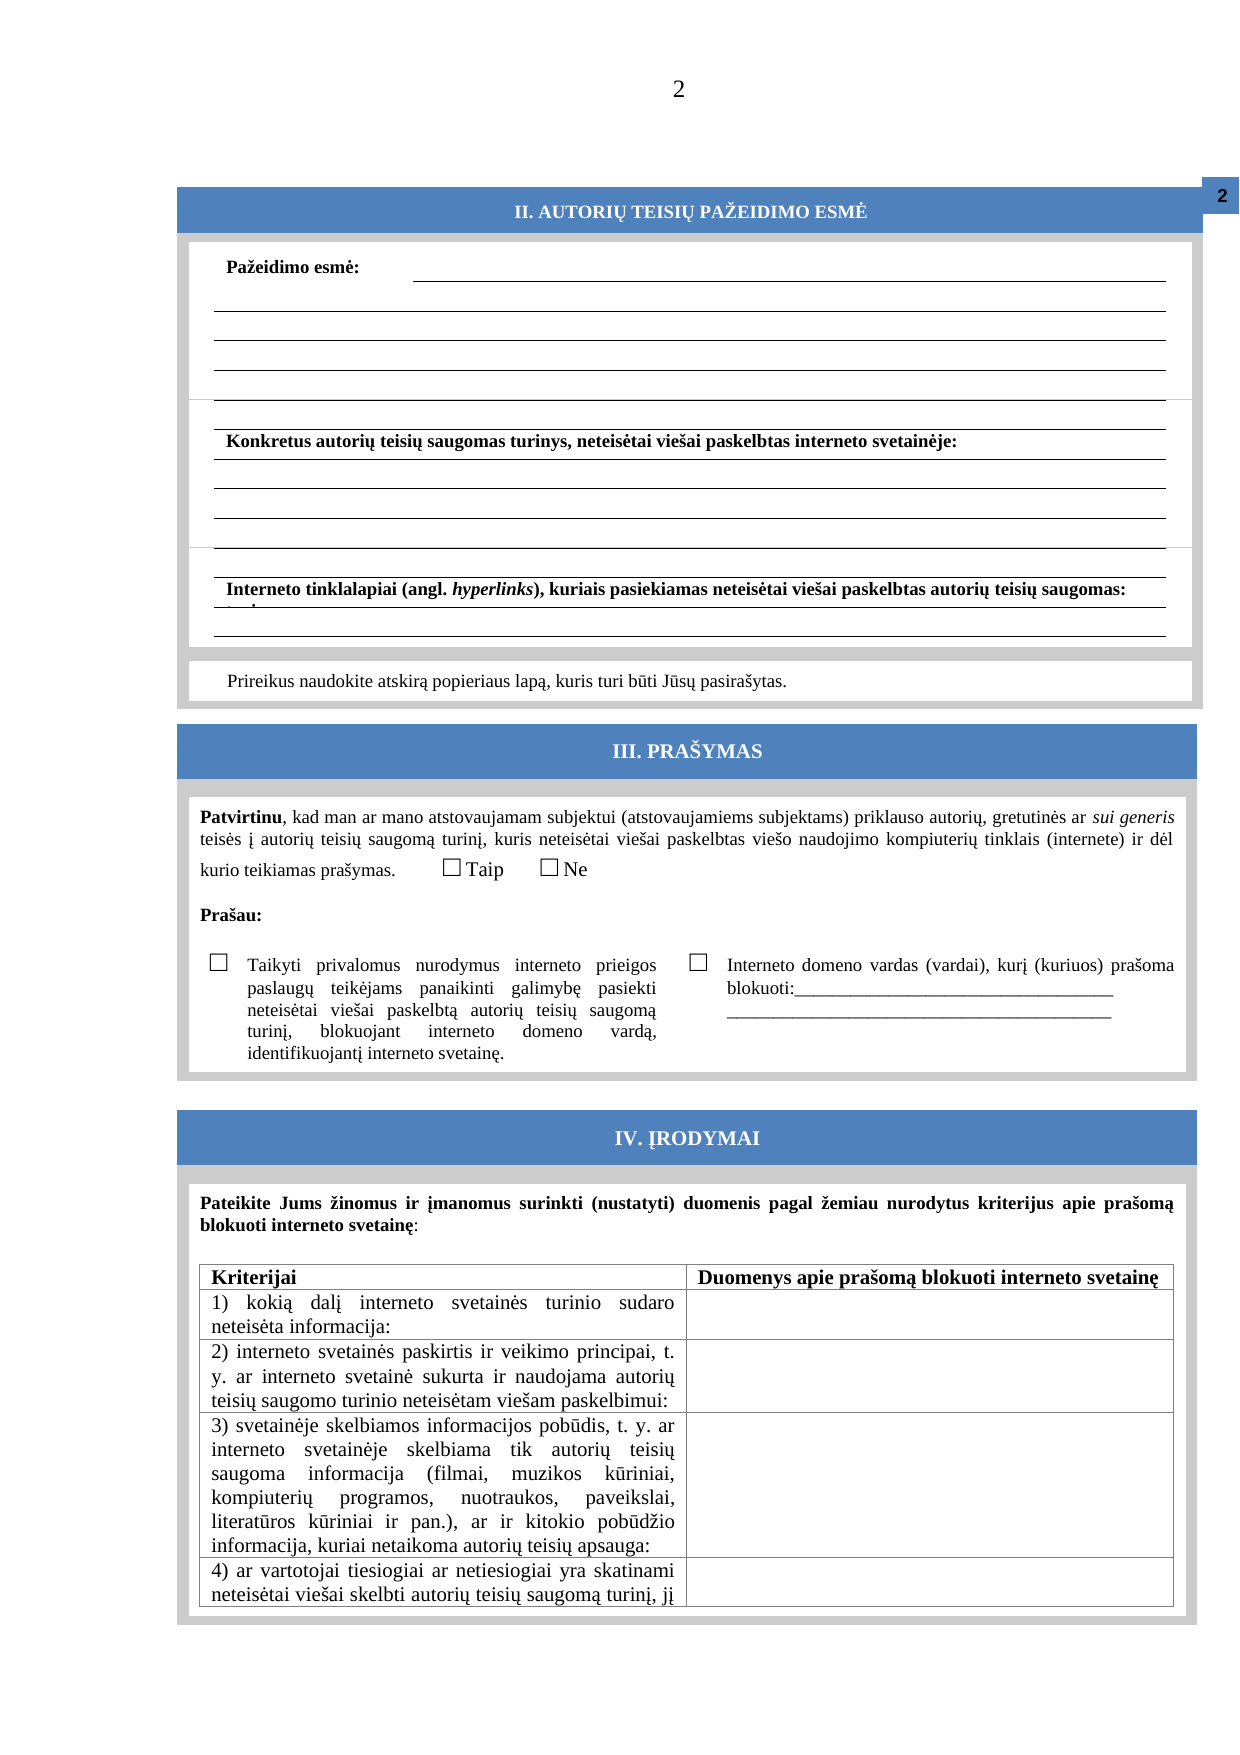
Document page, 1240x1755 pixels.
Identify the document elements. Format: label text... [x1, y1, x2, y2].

table_cell [214, 637, 1166, 647]
table_cell [189, 400, 214, 429]
table_cell [189, 429, 214, 459]
table_cell □ Taikyti privalomus nurodymus interneto prieigos paslaugų teikėjams panaikinti galimybę pasiekti neteisėtai viešai paskelbtą autorių teisių saugomą turinį, blokuojant interneto domeno vardą, identifikuojantį interneto svetainę. [189, 935, 668, 1072]
table_cell 1) kokią dalį interneto svetainės turinio sudaro neteisėta informacija: [200, 1290, 686, 1338]
table_cell [214, 489, 1166, 518]
table_cell [1166, 400, 1192, 429]
table_cell [189, 340, 214, 370]
table_header Pateikite Jums žinomus ir įmanomus surinkti (nustatyti) duomenis pagal žemiau nurodytus kriterijus apie prašomą blokuoti interneto svetainę: [189, 1184, 1186, 1616]
table_header Prireikus naudokite atskirą popieriaus lapą, kuris turi būti Jūsų pasirašytas. [189, 661, 1192, 701]
table_cell [1166, 577, 1192, 607]
table_cell [214, 401, 1166, 429]
table_cell [214, 312, 1166, 340]
table_cell [177, 779, 1197, 1081]
table_cell [189, 548, 214, 577]
table_cell [214, 519, 1166, 547]
table_cell Konkretus autorių teisių saugomas turinys, neteisėtai viešai paskelbtas interneto svetainėje: [214, 430, 1166, 459]
table_header Patvirtinu, kad man ar mano atstovaujamam subjektui (atstovaujamiems subjektams) priklauso autorių, gretutinės ar sui generis teisės į autorių teisių saugomą turinį, kuris neteisėtai viešai paskelbtas viešo naudojimo kompiuterių tinklais (internete) ir dėl kurio teikiamas prašymas. □ Taip □ Ne Prašau: [189, 797, 1186, 935]
table_cell [1166, 548, 1192, 577]
table_header III. PRAŠYMAS [177, 724, 1197, 779]
table_cell [214, 371, 1166, 399]
table_cell [189, 370, 214, 399]
table_cell [1166, 252, 1192, 281]
table_cell [1166, 370, 1192, 399]
table_cell [1166, 311, 1192, 340]
table_cell [687, 1340, 1173, 1412]
table_cell [189, 518, 214, 547]
table_cell [1166, 518, 1192, 547]
table_header Kriterijai [200, 1265, 686, 1289]
table_cell [189, 488, 214, 518]
table_cell 3) svetainėje skelbiamos informacijos pobūdis, t. y. ar interneto svetainėje skelbiama tik autorių teisių saugoma informacija (filmai, muzikos kūriniai, kompiuterių programos, nuotraukos, paveikslai, literatūros kūriniai ir pan.), ar ir kitokio pobūdžio informacija, kuriai netaikoma autorių teisių apsauga: [200, 1413, 686, 1557]
table_cell [189, 459, 214, 488]
table_cell [189, 577, 214, 607]
table_cell 4) ar vartotojai tiesiogiai ar netiesiogiai yra skatinami neteisėtai viešai skelbti autorių teisių saugomą turinį, jį [200, 1558, 686, 1606]
table_cell [214, 281, 1166, 311]
table_cell [1166, 429, 1192, 459]
table_cell Pažeidimo esmė: [189, 252, 413, 281]
table_cell [189, 636, 214, 647]
table_cell [1166, 340, 1192, 370]
table_cell 2) interneto svetainės paskirtis ir veikimo principai, t. y. ar interneto svetainė sukurta ir naudojama autorių teisių saugomo turinio neteisėtam viešam paskelbimui: [200, 1340, 686, 1412]
table_cell [177, 1165, 1197, 1625]
table_cell [214, 341, 1166, 370]
table_cell [214, 460, 1166, 488]
table_header [1166, 242, 1192, 252]
table_header [214, 242, 1166, 252]
table_header II. AUTORIŲ TEISIŲ PAŽEIDIMO ESMĖ [177, 177, 1239, 233]
table_cell [1166, 459, 1192, 488]
table_cell [687, 1413, 1173, 1557]
table_cell Interneto tinklalapiai (angl. hyperlinks), kuriais pasiekiamas neteisėtai viešai paskelbtas autorių teisių saugomas: turinys: saugomas turinys [214, 578, 1166, 607]
table_cell [189, 281, 214, 311]
table_cell [189, 607, 214, 636]
table_cell [687, 1290, 1173, 1338]
table_cell [214, 608, 1166, 636]
table_cell [1166, 488, 1192, 518]
table_header [189, 242, 214, 252]
table_cell [687, 1558, 1173, 1606]
table_cell [413, 252, 1166, 281]
table_cell □ Interneto domeno vardas (vardai), kurį (kuriuos) prašoma blokuoti:__________________________________ _________________________________________ [668, 935, 1186, 1072]
table_cell [177, 233, 1203, 709]
table_header Duomenys apie prašomą blokuoti interneto svetainę [687, 1265, 1173, 1289]
table_cell [1166, 607, 1192, 636]
table_header IV. ĮRODYMAI [177, 1110, 1197, 1165]
table_cell [1166, 281, 1192, 311]
table_cell [214, 549, 1166, 577]
table_cell [1166, 636, 1192, 647]
table_cell [189, 311, 214, 340]
